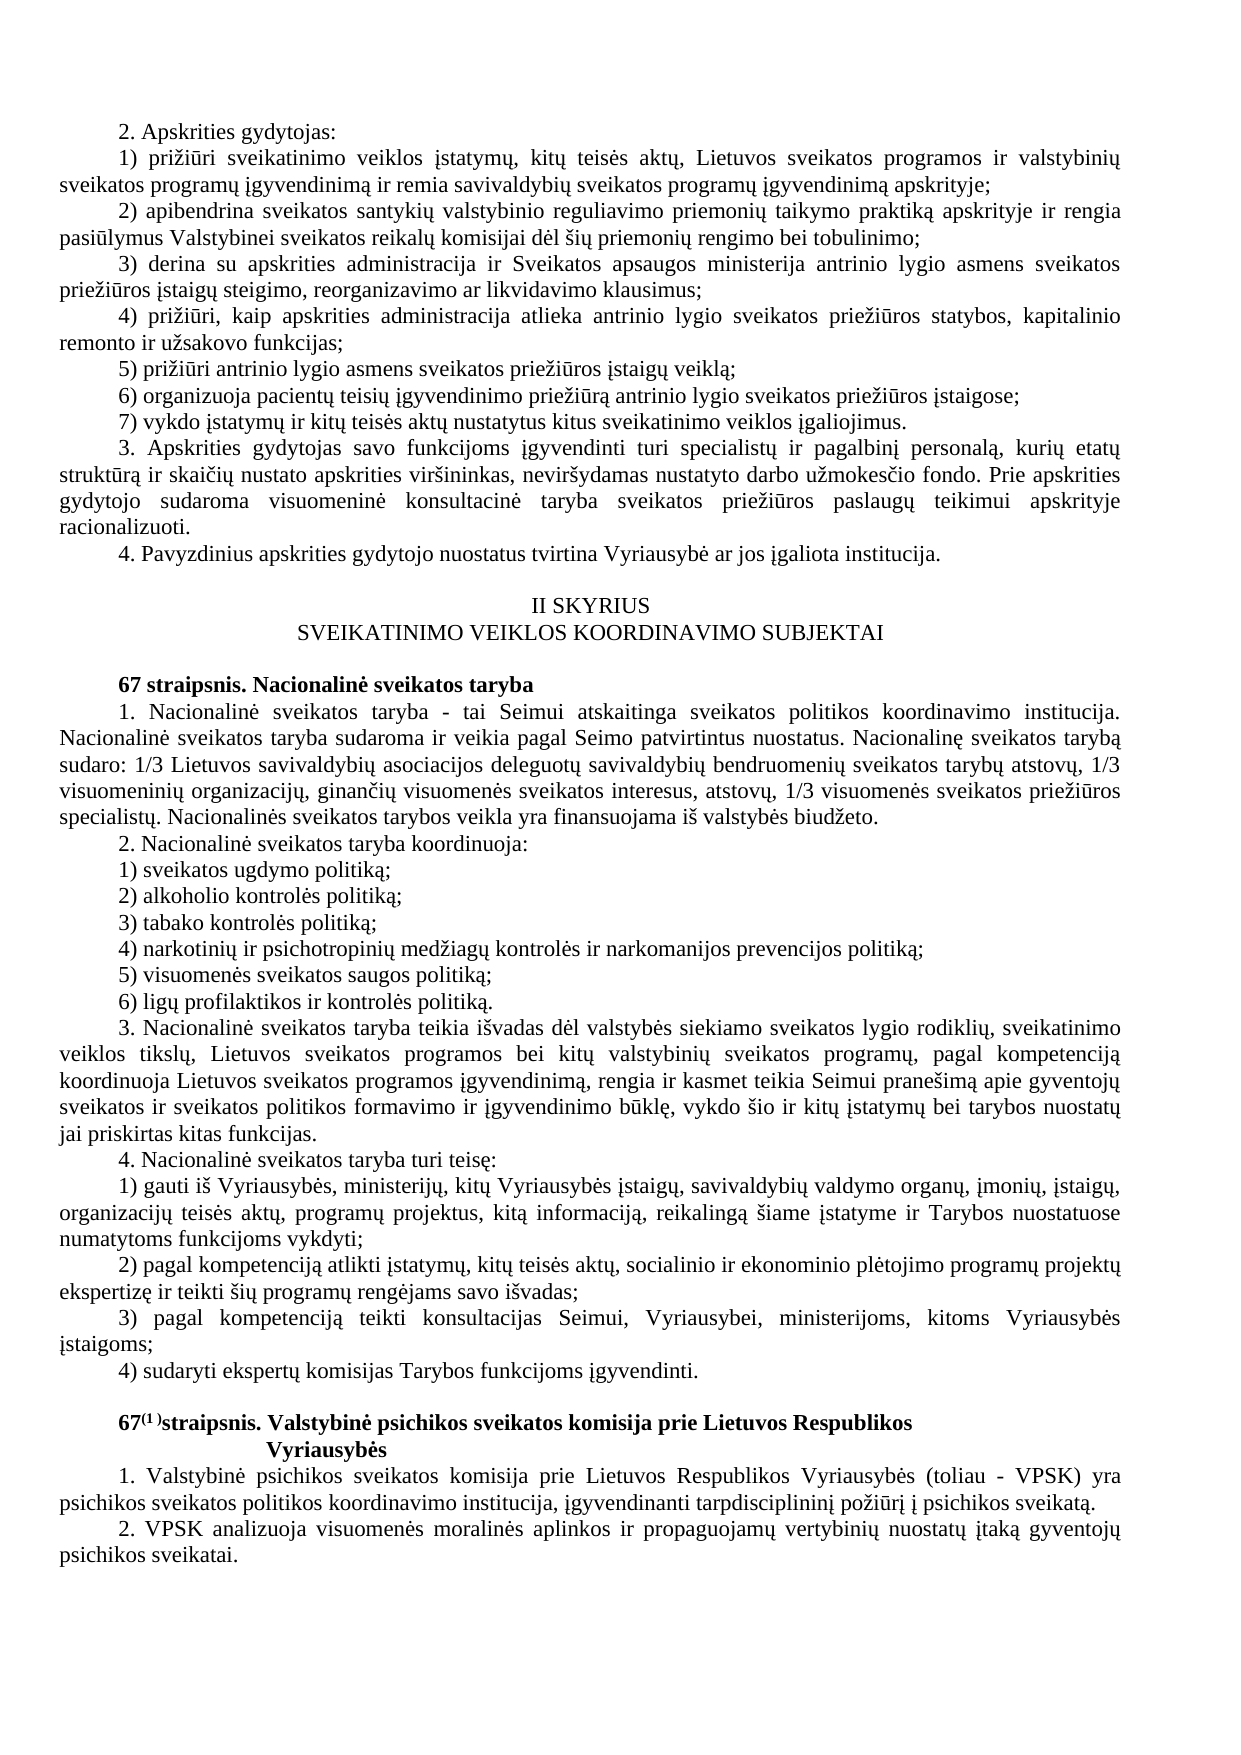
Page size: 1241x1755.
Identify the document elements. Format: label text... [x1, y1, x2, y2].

text 67(1 )straipsnis. Valstybinė psichikos sveikatos komisija prie Lietuvos Respublikos [59, 1409, 1122, 1436]
text 1. Valstybinė psichikos sveikatos komisija prie Lietuvos Respublikos Vyriausybės (toliau - VPSK) yra psichikos sveikatos politikos koordinavimo institucija, įgyvendinanti tarpdisciplininį požiūrį į psichikos sveikatą. [59, 1462, 1122, 1515]
text 4) sudaryti ekspertų komisijas Tarybos funkcijoms įgyvendinti. [59, 1357, 1122, 1383]
text 7) vykdo įstatymų ir kitų teisės aktų nustatytus kitus sveikatinimo veiklos įgaliojimus. [59, 408, 1122, 434]
text 4. Pavyzdinius apskrities gydytojo nuostatus tvirtina Vyriausybė ar jos įgaliota institucija. [59, 540, 1122, 566]
text 3) pagal kompetenciją teikti konsultacijas Seimui, Vyriausybei, ministerijoms, kitoms Vyriausybės įstaigoms; [59, 1304, 1122, 1357]
text 3) tabako kontrolės politiką; [59, 909, 1122, 935]
text 2) alkoholio kontrolės politiką; [59, 882, 1122, 909]
text 2. VPSK analizuoja visuomenės moralinės aplinkos ir propaguojamų vertybinių nuostatų įtaką gyventojų psichikos sveikatai. [59, 1515, 1122, 1568]
text II SKYRIUS [59, 592, 1122, 619]
text 2. Apskrities gydytojas: [59, 118, 1122, 144]
text 4. Nacionalinė sveikatos taryba turi teisę: [59, 1146, 1122, 1172]
text 5) visuomenės sveikatos saugos politiką; [59, 961, 1122, 988]
text 4) prižiūri, kaip apskrities administracija atlieka antrinio lygio sveikatos priežiūros statybos, kapitalinio remonto ir užsakovo funkcijas; [59, 303, 1122, 355]
text 6) organizuoja pacientų teisių įgyvendinimo priežiūrą antrinio lygio sveikatos priežiūros įstaigose; [59, 382, 1122, 408]
text 2) pagal kompetenciją atlikti įstatymų, kitų teisės aktų, socialinio ir ekonominio plėtojimo programų projektų ekspertizę ir teikti šių programų rengėjams savo išvadas; [59, 1251, 1122, 1304]
text 2) apibendrina sveikatos santykių valstybinio reguliavimo priemonių taikymo praktiką apskrityje ir rengia pasiūlymus Valstybinei sveikatos reikalų komisijai dėl šių priemonių rengimo bei tobulinimo; [59, 197, 1122, 250]
text 1) sveikatos ugdymo politiką; [59, 856, 1122, 882]
text 2. Nacionalinė sveikatos taryba koordinuoja: [59, 830, 1122, 856]
text 6) ligų profilaktikos ir kontrolės politiką. [59, 988, 1122, 1014]
text 1) prižiūri sveikatinimo veiklos įstatymų, kitų teisės aktų, Lietuvos sveikatos programos ir valstybinių sveikatos programų įgyvendinimą ir remia savivaldybių sveikatos programų įgyvendinimą apskrityje; [59, 144, 1122, 197]
text 3. Nacionalinė sveikatos taryba teikia išvadas dėl valstybės siekiamo sveikatos lygio rodiklių, sveikatinimo veiklos tikslų, Lietuvos sveikatos programos bei kitų valstybinių sveikatos programų, pagal kompetenciją koordinuoja Lietuvos sveikatos programos įgyvendinimą, rengia ir kasmet teikia Seimui pranešimą apie gyventojų sveikatos ir sveikatos politikos formavimo ir įgyvendinimo būklę, vykdo šio ir kitų įstatymų bei tarybos nuostatų jai priskirtas kitas funkcijas. [59, 1014, 1122, 1146]
text 1. Nacionalinė sveikatos taryba - tai Seimui atskaitinga sveikatos politikos koordinavimo institucija. Nacionalinė sveikatos taryba sudaroma ir veikia pagal Seimo patvirtintus nuostatus. Nacionalinę sveikatos tarybą sudaro: 1/3 Lietuvos savivaldybių asociacijos deleguotų savivaldybių bendruomenių sveikatos tarybų atstovų, 1/3 visuomeninių organizacijų, ginančių visuomenės sveikatos interesus, atstovų, 1/3 visuomenės sveikatos priežiūros specialistų. Nacionalinės sveikatos tarybos veikla yra finansuojama iš valstybės biudžeto. [59, 698, 1122, 830]
text Vyriausybės [59, 1436, 1122, 1462]
text 4) narkotinių ir psichotropinių medžiagų kontrolės ir narkomanijos prevencijos politiką; [59, 935, 1122, 961]
text SVEIKATINIMO VEIKLOS KOORDINAVIMO SUBJEKTAI [59, 619, 1122, 645]
text 3. Apskrities gydytojas savo funkcijoms įgyvendinti turi specialistų ir pagalbinį personalą, kurių etatų struktūrą ir skaičių nustato apskrities viršininkas, neviršydamas nustatyto darbo užmokesčio fondo. Prie apskrities gydytojo sudaroma visuomeninė konsultacinė taryba sveikatos priežiūros paslaugų teikimui apskrityje racionalizuoti. [59, 434, 1122, 540]
text 5) prižiūri antrinio lygio asmens sveikatos priežiūros įstaigų veiklą; [59, 355, 1122, 382]
text 67 straipsnis. Nacionalinė sveikatos taryba [59, 672, 1122, 698]
text 1) gauti iš Vyriausybės, ministerijų, kitų Vyriausybės įstaigų, savivaldybių valdymo organų, įmonių, įstaigų, organizacijų teisės aktų, programų projektus, kitą informaciją, reikalingą šiame įstatyme ir Tarybos nuostatuose numatytoms funkcijoms vykdyti; [59, 1172, 1122, 1251]
text 3) derina su apskrities administracija ir Sveikatos apsaugos ministerija antrinio lygio asmens sveikatos priežiūros įstaigų steigimo, reorganizavimo ar likvidavimo klausimus; [59, 250, 1122, 303]
